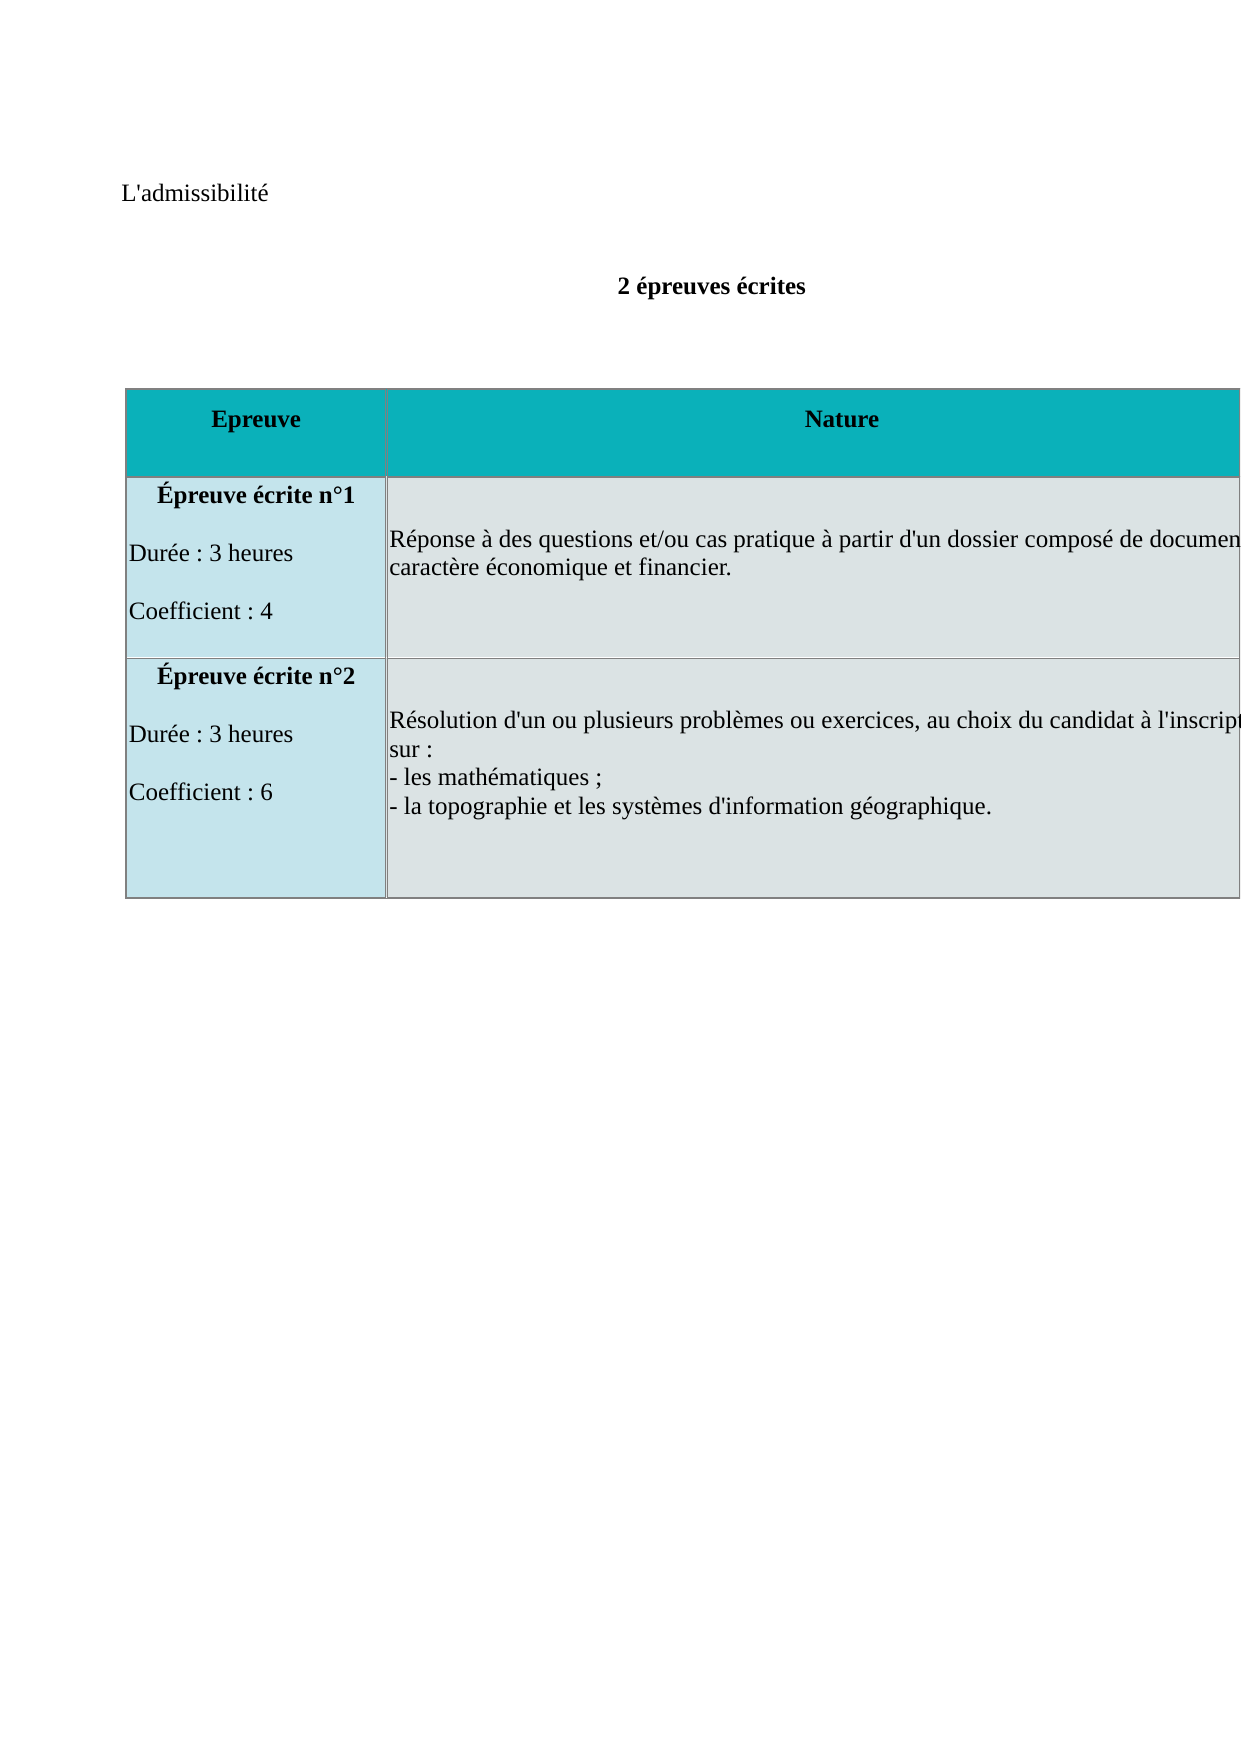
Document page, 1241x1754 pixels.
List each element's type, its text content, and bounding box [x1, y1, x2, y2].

table_cell Épreuve écrite n°1 Durée : 3 heures Coefficient : 4 [127, 478, 385, 657]
table_cell Épreuve écrite n°2 Durée : 3 heures Coefficient : 6 [127, 659, 385, 897]
table_cell Résolution d'un ou plusieurs problèmes ou exercices, au choix du candidat à l'inscription sur : - les mathématiques ; - la topographie et les systèmes d'information géographique. [388, 659, 1239, 897]
table_header Epreuve [127, 390, 385, 476]
table_header L'admissibilité [118, 147, 1240, 210]
table_header Nature [388, 390, 1239, 476]
table_cell 2 épreuves écrites [118, 210, 1240, 959]
table_cell Réponse à des questions et/ou cas pratique à partir d'un dossier composé de documents à caractère économique et financier. [388, 478, 1239, 657]
